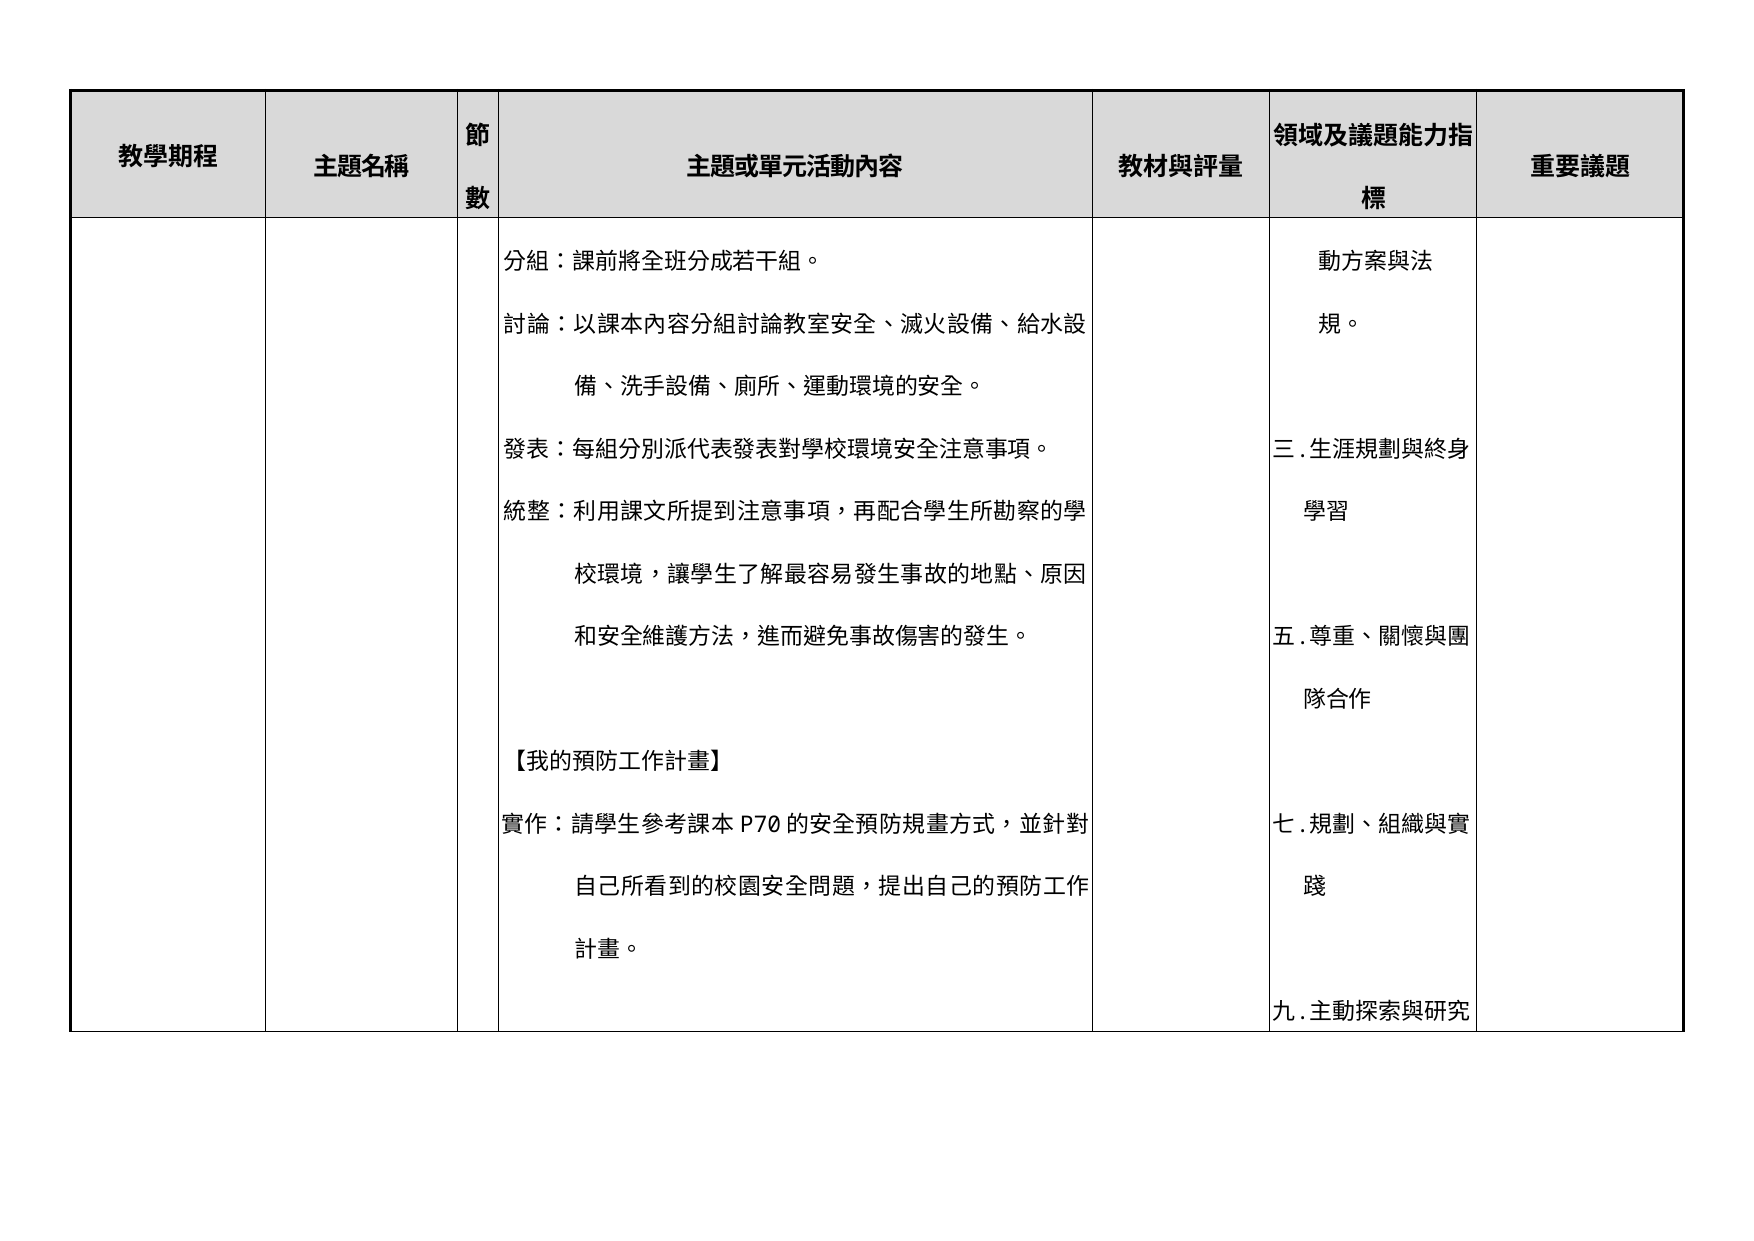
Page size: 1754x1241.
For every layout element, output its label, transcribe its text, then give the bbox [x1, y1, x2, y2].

table_cell [458, 218, 498, 1031]
table_header 主題名稱 [266, 92, 457, 217]
table_cell 動方案與法規。 三.生涯規劃與終身學習 五.尊重、關懷與團隊合作 七.規劃、組織與實踐 九.主動探索與研究 [1270, 218, 1476, 1031]
table_cell 分組：課前將全班分成若干組。 討論：以課本內容分組討論教室安全、滅火設備、給水設備、洗手設備、廁所、運動環境的安全。 發表：每組分別派代表發表對學校環境安全注意事項。 統整：利用課文所提到注意事項，再配合學生所勘察的學校環境，讓學生了解最容易發生事故的地點、原因和安全維護方法，進而避免事故傷害的發生。 【我的預防工作計畫】 實作：請學生參考課本P70的安全預防規畫方式，並針對自己所看到的校園安全問題，提出自己的預防工作計畫。 [499, 218, 1092, 1031]
table_cell [1093, 218, 1269, 1031]
table_cell [72, 218, 265, 1031]
table_header 教學期程 [72, 92, 265, 217]
table_header 重要議題 [1477, 92, 1682, 217]
table_header 教材與評量 [1093, 92, 1269, 217]
table_cell [1477, 218, 1682, 1031]
table_cell [266, 218, 457, 1031]
table_header 節數 [458, 92, 498, 217]
table_header 主題或單元活動內容 [499, 92, 1092, 217]
table_header 領域及議題能力指標 [1270, 92, 1476, 217]
